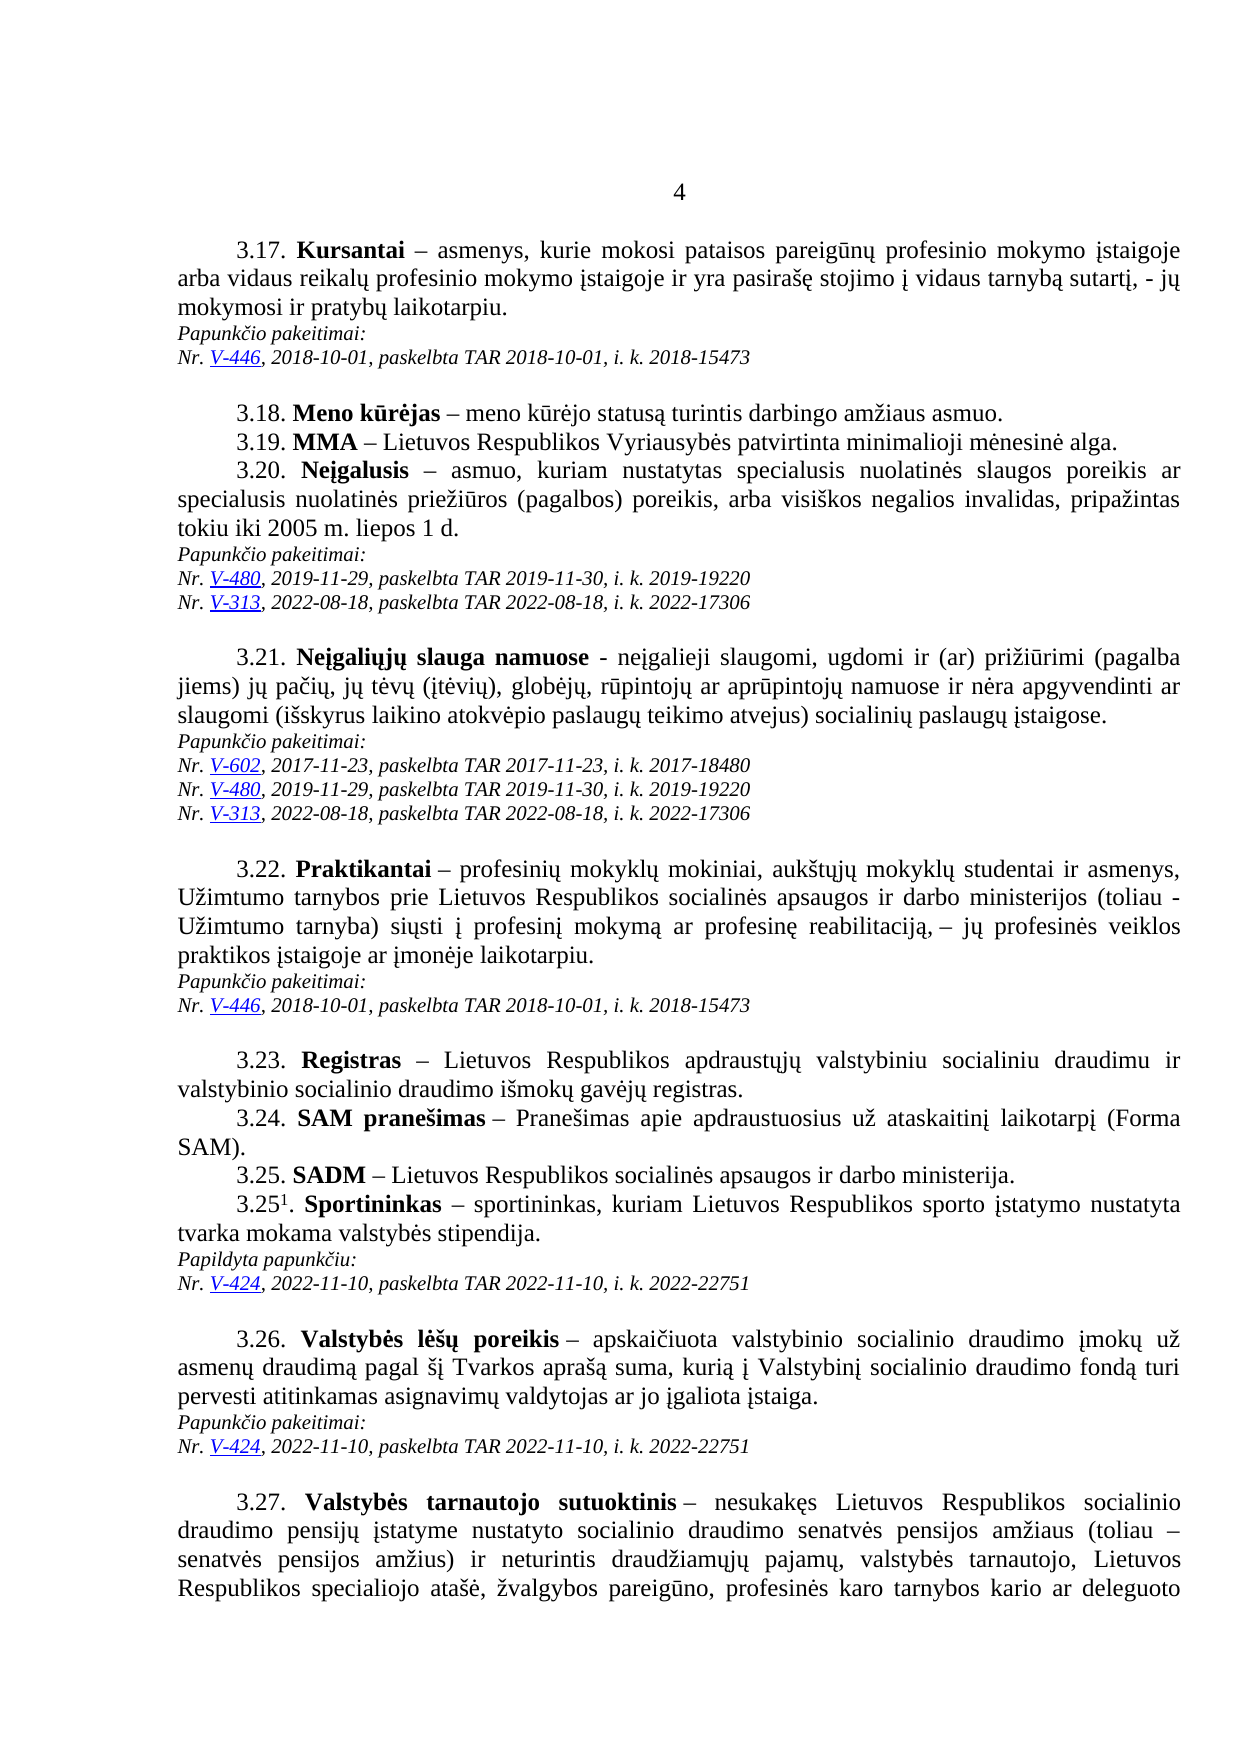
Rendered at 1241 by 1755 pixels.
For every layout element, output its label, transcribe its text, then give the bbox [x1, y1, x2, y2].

text Papunkčio pakeitimai: [177, 542, 1181, 566]
text 3.23. Registras – Lietuvos Respublikos apdraustųjų valstybiniu socialiniu draudimu ir valstybinio socialinio draudimo išmokų gavėjų registras. [177, 1046, 1181, 1103]
text Nr. V-480, 2019-11-29, paskelbta TAR 2019-11-30, i. k. 2019-19220 [177, 777, 1181, 801]
text 3.19. MMA – Lietuvos Respublikos Vyriausybės patvirtinta minimalioji mėnesinė alga. [177, 427, 1181, 455]
text 3.27. Valstybės tarnautojo sutuoktinis – nesukakęs Lietuvos Respublikos socialinio draudimo pensijų įstatyme nustatyto socialinio draudimo senatvės pensijos amžiaus (toliau – senatvės pensijos amžius) ir neturintis draudžiamųjų pajamų, valstybės tarnautojo, Lietuvos Respublikos specialiojo atašė, žvalgybos pareigūno, profesinės karo tarnybos kario ar deleguoto [177, 1487, 1181, 1602]
text Nr. V-602, 2017-11-23, paskelbta TAR 2017-11-23, i. k. 2017-18480 [177, 753, 1181, 777]
text 3.26. Valstybės lėšų poreikis – apskaičiuota valstybinio socialinio draudimo įmokų už asmenų draudimą pagal šį Tvarkos aprašą suma, kurią į Valstybinį socialinio draudimo fondą turi pervesti atitinkamas asignavimų valdytojas ar jo įgaliota įstaiga. [177, 1324, 1181, 1410]
text Papildyta papunkčiu: [177, 1247, 1181, 1271]
text Nr. V-313, 2022-08-18, paskelbta TAR 2022-08-18, i. k. 2022-17306 [177, 590, 1181, 614]
text Papunkčio pakeitimai: [177, 1410, 1181, 1434]
text 3.20. Neįgalusis – asmuo, kuriam nustatytas specialusis nuolatinės slaugos poreikis ar specialusis nuolatinės priežiūros (pagalbos) poreikis, arba visiškos negalios invalidas, pripažintas tokiu iki 2005 m. liepos 1 d. [177, 455, 1181, 542]
text Nr. V-424, 2022-11-10, paskelbta TAR 2022-11-10, i. k. 2022-22751 [177, 1271, 1181, 1295]
text 3.21. Neįgaliųjų slauga namuose - neįgalieji slaugomi, ugdomi ir (ar) prižiūrimi (pagalba jiems) jų pačių, jų tėvų (įtėvių), globėjų, rūpintojų ar aprūpintojų namuose ir nėra apgyvendinti ar slaugomi (išskyrus laikino atokvėpio paslaugų teikimo atvejus) socialinių paslaugų įstaigose. [177, 642, 1181, 729]
text 3.18. Meno kūrėjas – meno kūrėjo statusą turintis darbingo amžiaus asmuo. [177, 398, 1181, 427]
text Nr. V-313, 2022-08-18, paskelbta TAR 2022-08-18, i. k. 2022-17306 [177, 801, 1181, 825]
text 3.22. Praktikantai – profesinių mokyklų mokiniai, aukštųjų mokyklų studentai ir asmenys, Užimtumo tarnybos prie Lietuvos Respublikos socialinės apsaugos ir darbo ministerijos (toliau - Užimtumo tarnyba) siųsti į profesinį mokymą ar profesinę reabilitaciją, – jų profesinės veiklos praktikos įstaigoje ar įmonėje laikotarpiu. [177, 854, 1181, 969]
text 3.251. Sportininkas – sportininkas, kuriam Lietuvos Respublikos sporto įstatymo nustatyta tvarka mokama valstybės stipendija. [177, 1189, 1181, 1247]
text Nr. V-446, 2018-10-01, paskelbta TAR 2018-10-01, i. k. 2018-15473 [177, 993, 1181, 1017]
text Nr. V-480, 2019-11-29, paskelbta TAR 2019-11-30, i. k. 2019-19220 [177, 566, 1181, 590]
text Nr. V-446, 2018-10-01, paskelbta TAR 2018-10-01, i. k. 2018-15473 [177, 345, 1181, 369]
text Papunkčio pakeitimai: [177, 321, 1181, 345]
text 3.17. Kursantai – asmenys, kurie mokosi pataisos pareigūnų profesinio mokymo įstaigoje arba vidaus reikalų profesinio mokymo įstaigoje ir yra pasirašę stojimo į vidaus tarnybą sutartį, - jų mokymosi ir pratybų laikotarpiu. [177, 235, 1181, 321]
text Nr. V-424, 2022-11-10, paskelbta TAR 2022-11-10, i. k. 2022-22751 [177, 1434, 1181, 1458]
text Papunkčio pakeitimai: [177, 729, 1181, 753]
text 3.24. SAM pranešimas – Pranešimas apie apdraustuosius už ataskaitinį laikotarpį (Forma SAM). [177, 1103, 1181, 1161]
text 3.25. SADM – Lietuvos Respublikos socialinės apsaugos ir darbo ministerija. [177, 1161, 1181, 1189]
text Papunkčio pakeitimai: [177, 969, 1181, 993]
